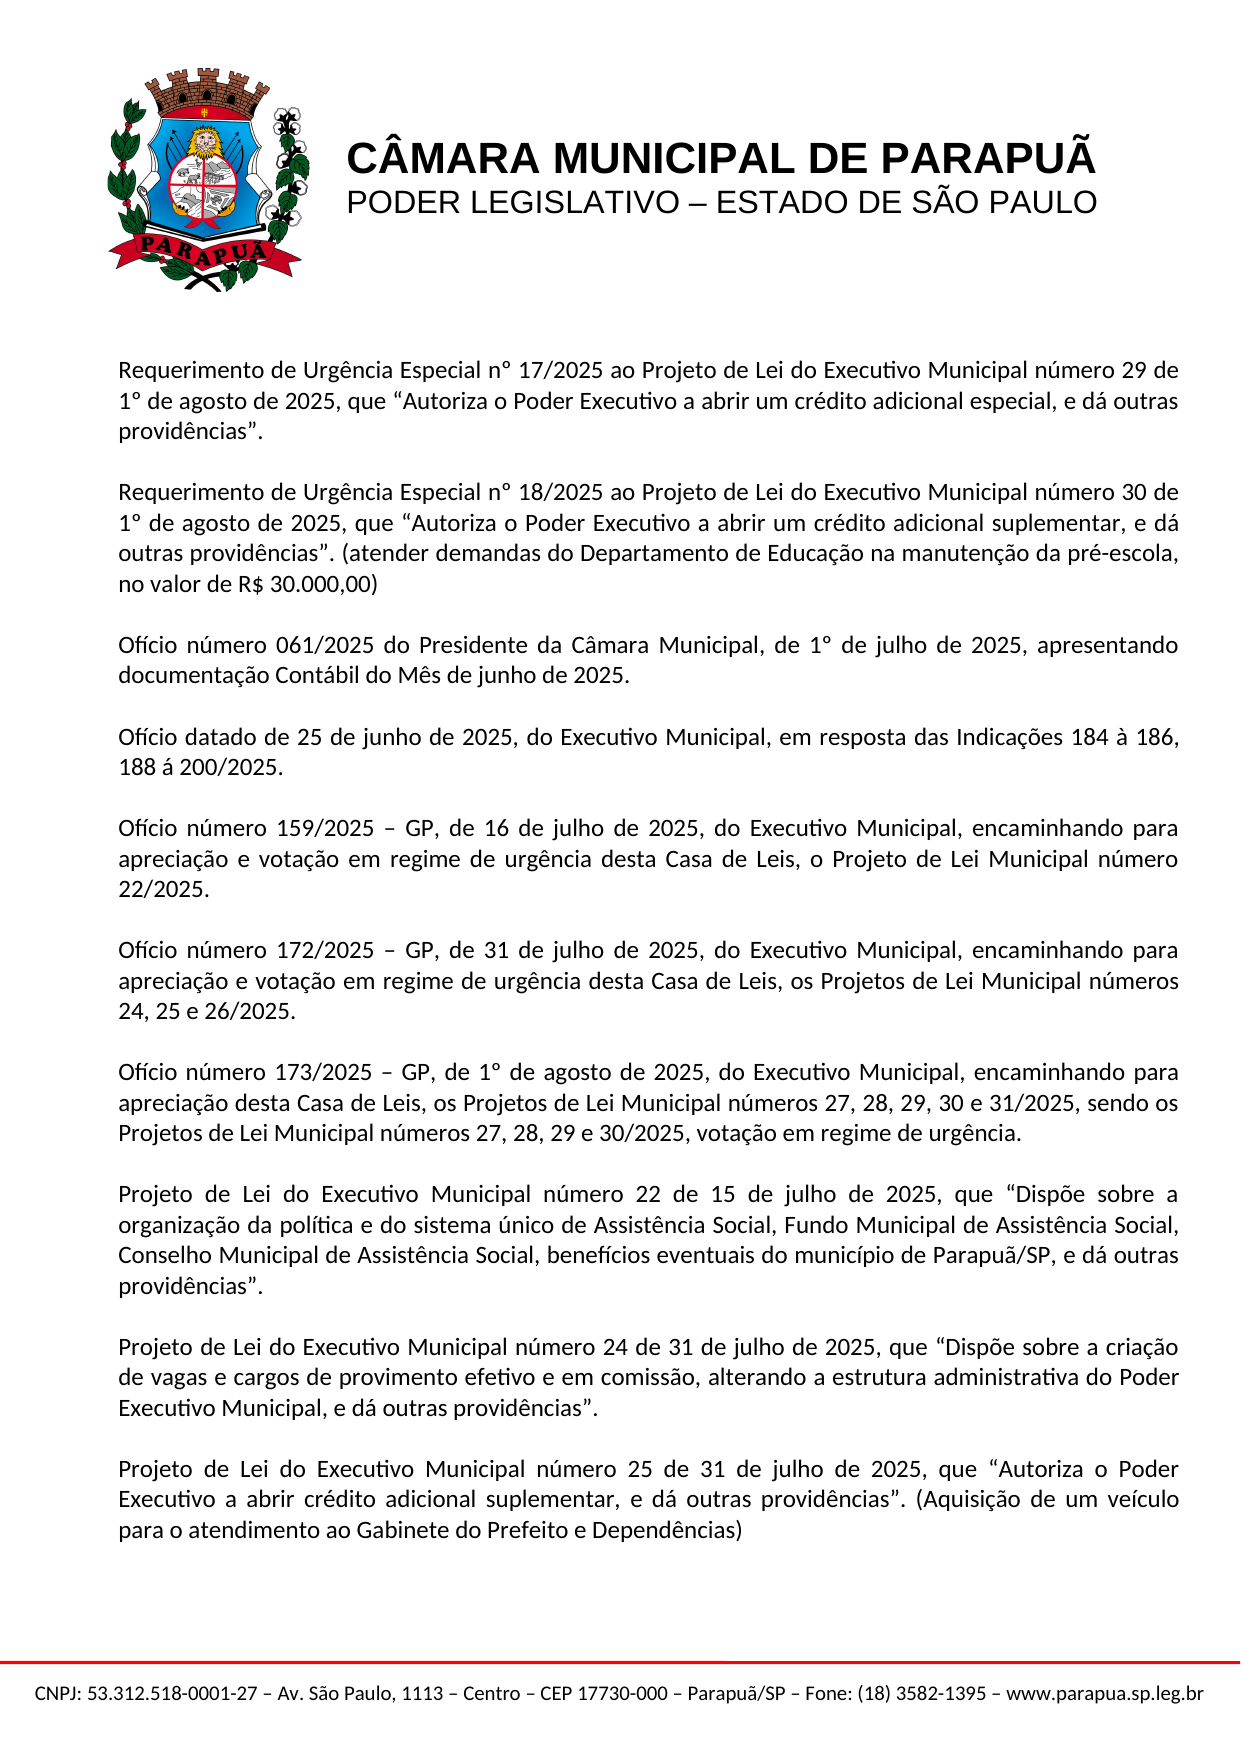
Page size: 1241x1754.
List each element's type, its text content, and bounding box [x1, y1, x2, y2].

text Requerimento de Urgência Especial nº 18/2025 ao Projeto de Lei do Executivo Municipal número 30 de 1º de agosto de 2025, que “Autoriza o Poder Executivo a abrir um crédito adicional suplementar, e dá outras providências”. (atender demandas do Departamento de Educação na manutenção da pré-escola, no valor de R$ 30.000,00) [118, 476, 1181, 598]
text Ofício número 159/2025 – GP, de 16 de julho de 2025, do Executivo Municipal, encaminhando para apreciação e votação em regime de urgência desta Casa de Leis, o Projeto de Lei Municipal número 22/2025. [118, 812, 1181, 904]
text Projeto de Lei do Executivo Municipal número 22 de 15 de julho de 2025, que “Dispõe sobre a organização da política e do sistema único de Assistência Social, Fundo Municipal de Assistência Social, Conselho Municipal de Assistência Social, benefícios eventuais do município de Parapuã/SP, e dá outras providências”. [118, 1178, 1181, 1301]
text Projeto de Lei do Executivo Municipal número 25 de 31 de julho de 2025, que “Autoriza o Poder Executivo a abrir crédito adicional suplementar, e dá outras providências”. (Aquisição de um veículo para o atendimento ao Gabinete do Prefeito e Dependências) [118, 1453, 1181, 1545]
text Requerimento de Urgência Especial nº 17/2025 ao Projeto de Lei do Executivo Municipal número 29 de 1º de agosto de 2025, que “Autoriza o Poder Executivo a abrir um crédito adicional especial, e dá outras providências”. [118, 354, 1181, 446]
text Ofício número 172/2025 – GP, de 31 de julho de 2025, do Executivo Municipal, encaminhando para apreciação e votação em regime de urgência desta Casa de Leis, os Projetos de Lei Municipal números 24, 25 e 26/2025. [118, 934, 1181, 1026]
text Ofício número 173/2025 – GP, de 1º de agosto de 2025, do Executivo Municipal, encaminhando para apreciação desta Casa de Leis, os Projetos de Lei Municipal números 27, 28, 29, 30 e 31/2025, sendo os Projetos de Lei Municipal números 27, 28, 29 e 30/2025, votação em regime de urgência. [118, 1056, 1181, 1148]
text Ofício datado de 25 de junho de 2025, do Executivo Municipal, em resposta das Indicações 184 à 186, 188 á 200/2025. [118, 721, 1181, 782]
text Ofício número 061/2025 do Presidente da Câmara Municipal, de 1º de julho de 2025, apresentando documentação Contábil do Mês de junho de 2025. [118, 629, 1181, 690]
picture [107, 68, 310, 292]
text Projeto de Lei do Executivo Municipal número 24 de 31 de julho de 2025, que “Dispõe sobre a criação de vagas e cargos de provimento efetivo e em comissão, alterando a estrutura administrativa do Poder Executivo Municipal, e dá outras providências”. [118, 1331, 1181, 1423]
